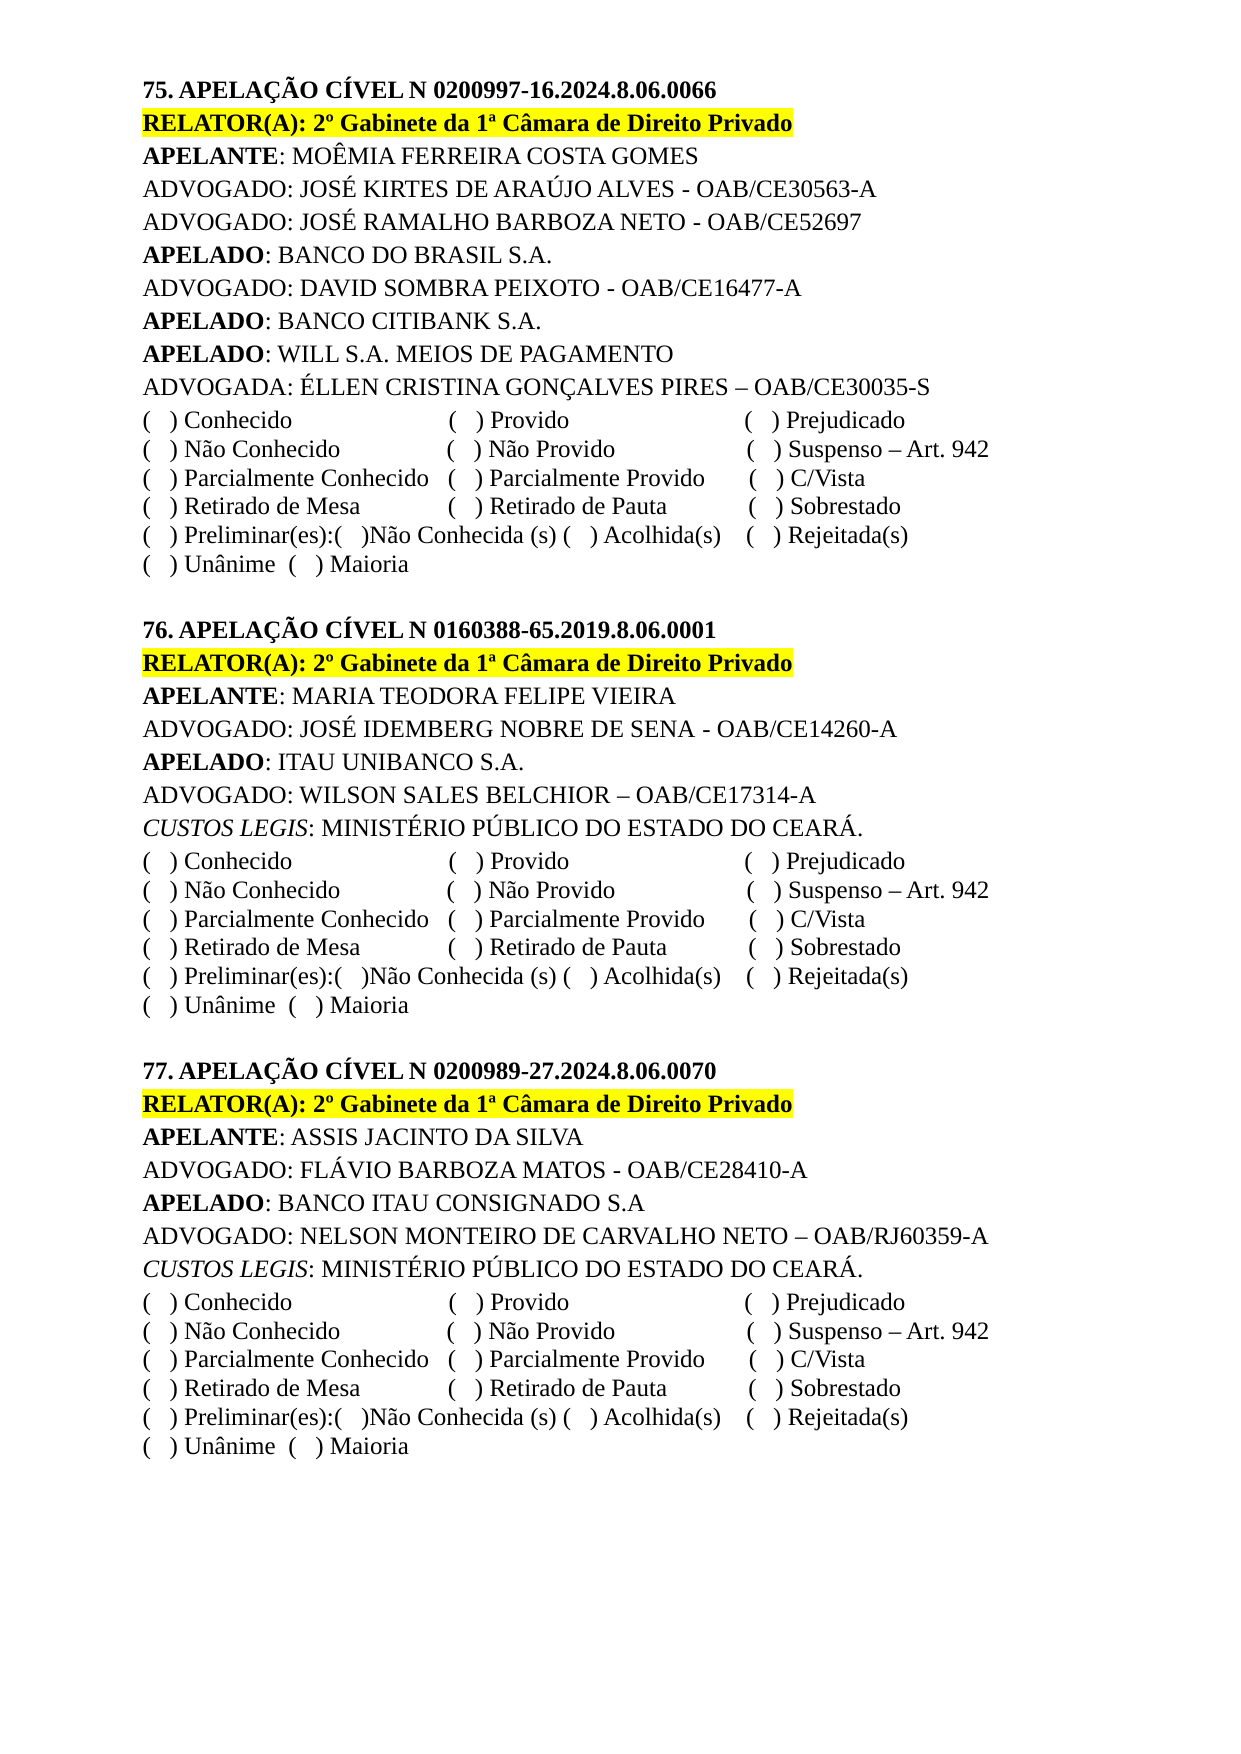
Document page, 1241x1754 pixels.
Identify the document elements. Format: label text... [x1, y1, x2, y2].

text ( ) Conhecido ( ) Provido ( ) Prejudicado [142, 405, 1141, 434]
text ( ) Conhecido ( ) Provido ( ) Prejudicado [142, 1287, 1141, 1316]
text ( ) Retirado de Mesa ( ) Retirado de Pauta ( ) Sobrestado [142, 932, 1158, 961]
text ( ) Preliminar(es):( )Não Conhecida (s) ( ) Acolhida(s) ( ) Rejeitada(s) [142, 1402, 1158, 1431]
text ( ) Parcialmente Conhecido ( ) Parcialmente Provido ( ) C/Vista [142, 1344, 1158, 1373]
text ( ) Preliminar(es):( )Não Conhecida (s) ( ) Acolhida(s) ( ) Rejeitada(s) [142, 961, 1158, 990]
text 75. APELAÇÃO CÍVEL N 0200997-16.2024.8.06.0066 RELATOR(A): 2º Gabinete da 1ª Câmara de Direito Privado APELANTE: MOÊMIA FERREIRA COSTA GOMES ADVOGADO: JOSÉ KIRTES DE ARAÚJO ALVES - OAB/CE30563-A ADVOGADO: JOSÉ RAMALHO BARBOZA NETO - OAB/CE52697 APELADO: BANCO DO BRASIL S.A. ADVOGADO: DAVID SOMBRA PEIXOTO - OAB/CE16477-A APELADO: BANCO CITIBANK S.A. APELADO: WILL S.A. MEIOS DE PAGAMENTO ADVOGADA: ÉLLEN CRISTINA GONÇALVES PIRES – OAB/CE30035-S [142, 75, 1141, 401]
text ( ) Não Conhecido ( ) Não Provido ( ) Suspenso – Art. 942 [142, 875, 1158, 904]
text ( ) Não Conhecido ( ) Não Provido ( ) Suspenso – Art. 942 [142, 434, 1158, 463]
text CUSTOS LEGIS: MINISTÉRIO PÚBLICO DO ESTADO DO CEARÁ. [142, 813, 1141, 842]
text ( ) Preliminar(es):( )Não Conhecida (s) ( ) Acolhida(s) ( ) Rejeitada(s) [142, 520, 1158, 549]
text ( ) Retirado de Mesa ( ) Retirado de Pauta ( ) Sobrestado [142, 1373, 1158, 1402]
text ( ) Parcialmente Conhecido ( ) Parcialmente Provido ( ) C/Vista [142, 904, 1158, 932]
text ( ) Unânime ( ) Maioria [142, 1431, 1141, 1526]
text ( ) Unânime ( ) Maioria 77. APELAÇÃO CÍVEL N 0200989-27.2024.8.06.0070 RELATOR(A): 2º Gabinete da 1ª Câmara de Direito Privado APELANTE: ASSIS JACINTO DA SILVA ADVOGADO: FLÁVIO BARBOZA MATOS - OAB/CE28410-A APELADO: BANCO ITAU CONSIGNADO S.A ADVOGADO: NELSON MONTEIRO DE CARVALHO NETO – OAB/RJ60359-A [142, 990, 1141, 1250]
text ( ) Unânime ( ) Maioria 76. APELAÇÃO CÍVEL N 0160388-65.2019.8.06.0001 RELATOR(A): 2º Gabinete da 1ª Câmara de Direito Privado APELANTE: MARIA TEODORA FELIPE VIEIRA ADVOGADO: JOSÉ IDEMBERG NOBRE DE SENA - OAB/CE14260-A APELADO: ITAU UNIBANCO S.A. ADVOGADO: WILSON SALES BELCHIOR – OAB/CE17314-A [142, 549, 1141, 809]
text ( ) Parcialmente Conhecido ( ) Parcialmente Provido ( ) C/Vista [142, 463, 1158, 491]
text CUSTOS LEGIS: MINISTÉRIO PÚBLICO DO ESTADO DO CEARÁ. [142, 1254, 1141, 1283]
text ( ) Conhecido ( ) Provido ( ) Prejudicado [142, 846, 1141, 875]
text ( ) Não Conhecido ( ) Não Provido ( ) Suspenso – Art. 942 [142, 1316, 1158, 1344]
text ( ) Retirado de Mesa ( ) Retirado de Pauta ( ) Sobrestado [142, 491, 1158, 520]
